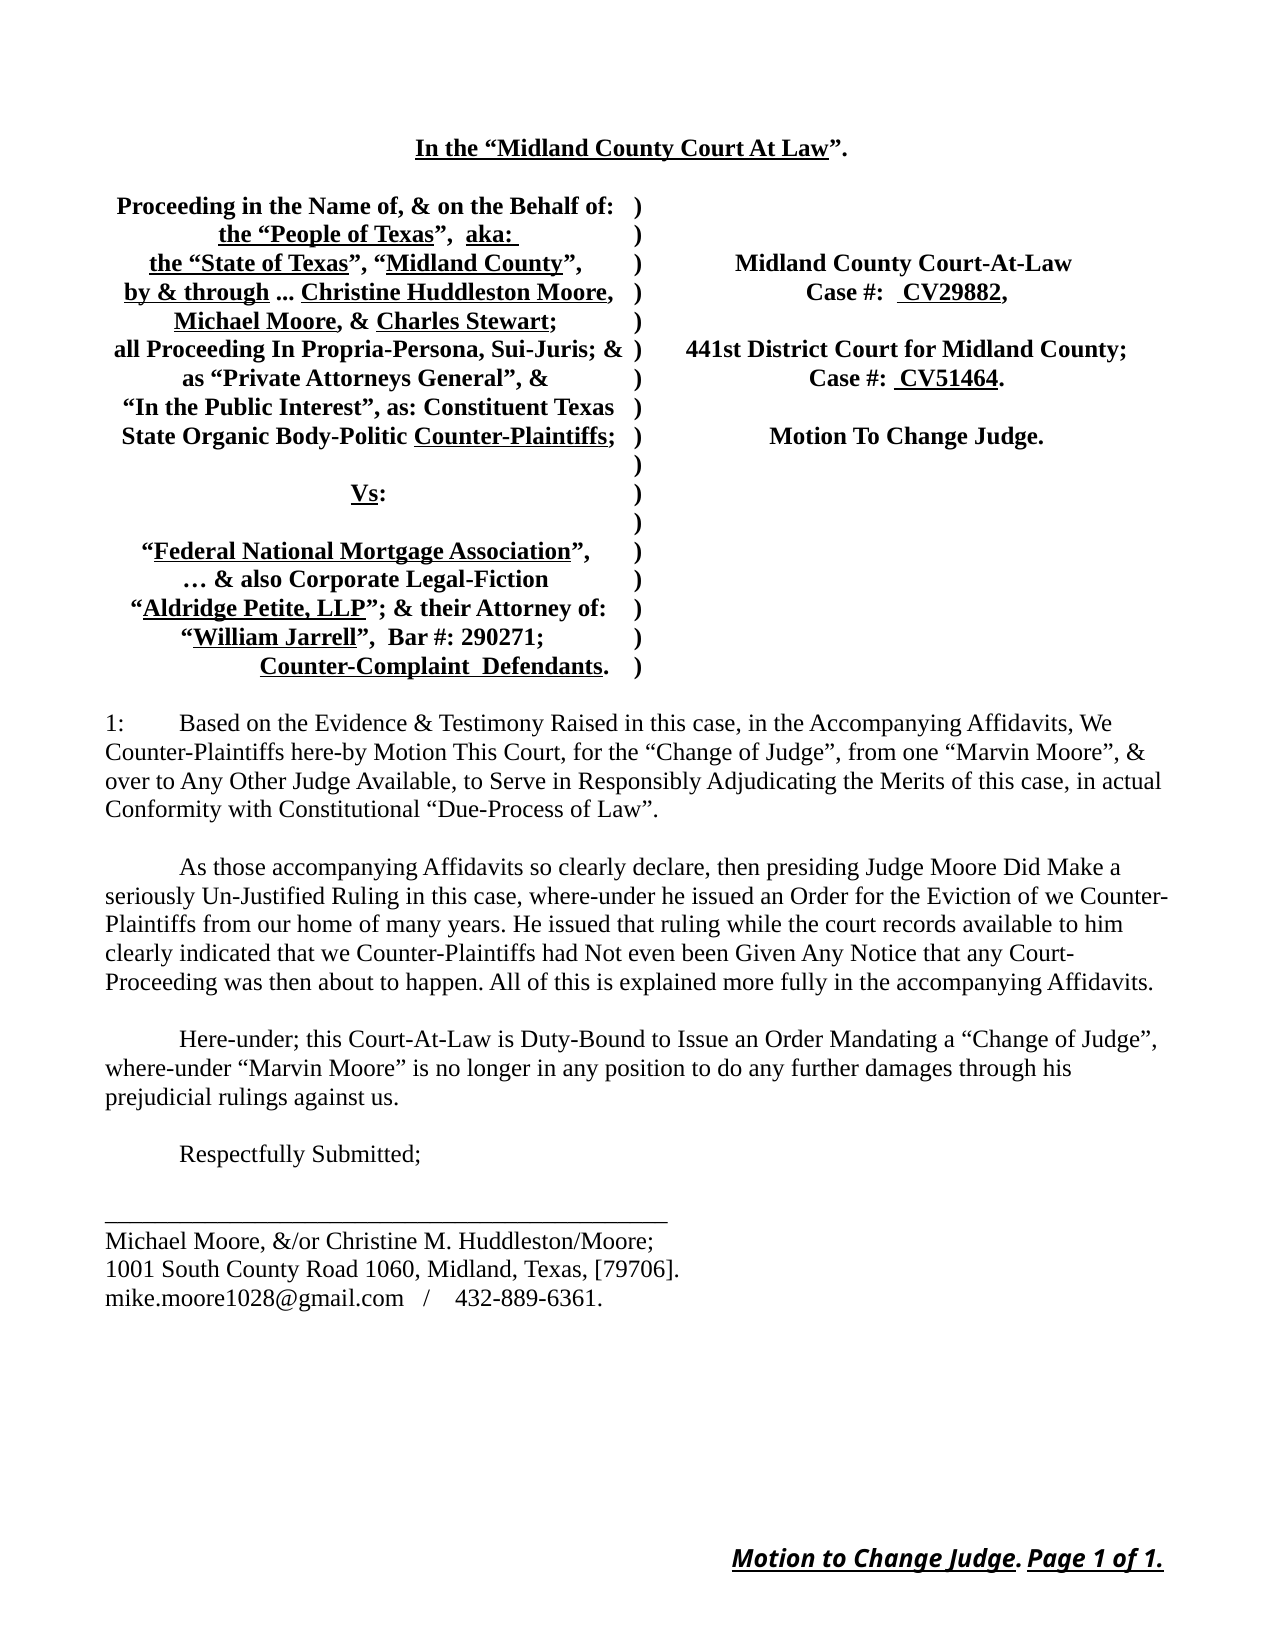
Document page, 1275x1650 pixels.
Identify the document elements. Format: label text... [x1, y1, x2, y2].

text Motion To Change Judge. [643, 421, 1170, 536]
text As those accompanying Affidavits so clearly declare, then presiding Judge Moore Did Make a seriously Un-Justified Ruling in this case, where-under he issued an Order for the Eviction of we Counter-Plaintiffs from our home of many years. He issued that ruling while the court records available to him clearly indicated that we Counter-Plaintiffs had Not even been Given Any Notice that any Court-Proceeding was then about to happen. All of this is explained more fully in the accompanying Affidavits. [105, 852, 1170, 996]
text Michael Moore, &/or Christine M. Huddleston/Moore; 1001 South County Road 1060, Midland, Texas, [79706]. mike.moore1028@gmail.com / 432-889-6361. [105, 1226, 1170, 1312]
text Midland County Court-At-Law Case #: CV29882, [643, 248, 1170, 306]
text ))))))))))))))))) [632, 191, 643, 679]
text In the “Midland County Court At Law”. [105, 133, 1170, 191]
text _____________________________________________ [105, 1197, 1170, 1226]
text Proceeding in the Name of, & on the Behalf of: the “People of Texas”, aka: the “State of Texas”, “Midland County”, by & through ... Christine Huddleston Moore, Michael Moore, & Charles Stewart; all Proceeding In Propria-Persona, Sui-Juris; & as “Private Attorneys General”, & “In the Public Interest”, as: Constituent Texas State Organic Body-Politic Counter-Plaintiffs; Vs: “Federal National Mortgage Association”, … & also Corporate Legal-Fiction “Aldridge Petite, LLP”; & their Attorney of: “William Jarrell”, Bar #: 290271; Counter-Complaint Defendants. [105, 191, 632, 679]
text Here-under; this Court-At-Law is Duty-Bound to Issue an Order Mandating a “Change of Judge”, where-under “Marvin Moore” is no longer in any position to do any further damages through his prejudicial rulings against us. Respectfully Submitted; [105, 1024, 1170, 1168]
text 441st District Court for Midland County; Case #: CV51464. [643, 334, 1170, 392]
text 1: Based on the Evidence & Testimony Raised in this case, in the Accompanying Affidavits, We Counter-Plaintiffs here-by Motion This Court, for the “Change of Judge”, from one “Marvin Moore”, & over to Any Other Judge Available, to Serve in Responsibly Adjudicating the Merits of this case, in actual Conformity with Constitutional “Due-Process of Law”. [105, 679, 1170, 852]
